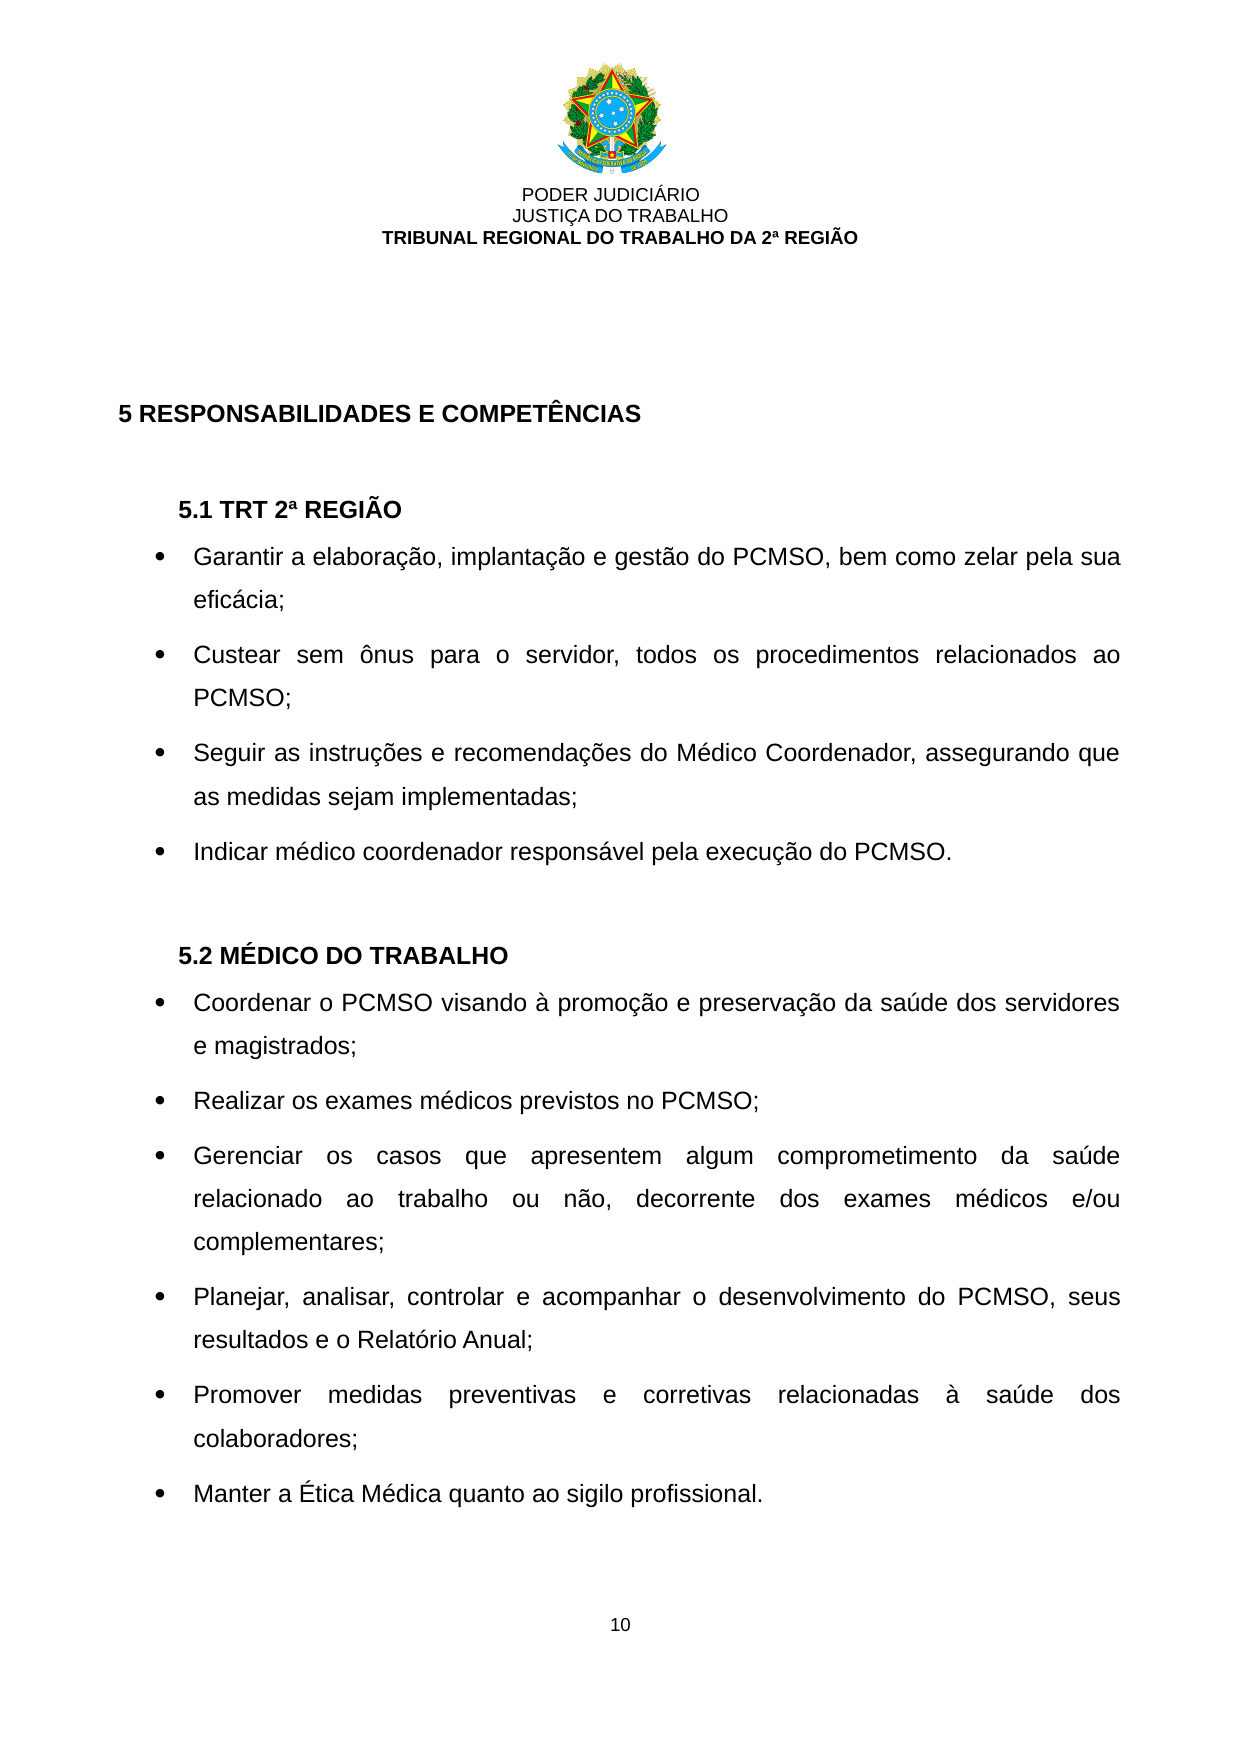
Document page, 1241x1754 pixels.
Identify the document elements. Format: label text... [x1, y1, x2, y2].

list Seguir as instruções e recomendações do Médico Coordenador, assegurando que as medidas sejam implementadas; [156, 738, 1122, 810]
list Garantir a elaboração, implantação e gestão do PCMSO, bem como zelar pela sua eficácia; [156, 542, 1122, 614]
list Gerenciar os casos que apresentem algum comprometimento da saúde relacionado ao trabalho ou não, decorrente dos exames médicos e/ou complementares; [156, 1141, 1122, 1256]
list Indicar médico coordenador responsável pela execução do PCMSO. [156, 837, 1122, 865]
list Coordenar o PCMSO visando à promoção e preservação da saúde dos servidores e magistrados; [156, 988, 1122, 1059]
list Planejar, analisar, controlar e acompanhar o desenvolvimento do PCMSO, seus resultados e o Relatório Anual; [156, 1282, 1122, 1354]
list Manter a Ética Médica quanto ao sigilo profissional. [156, 1479, 1122, 1508]
list Realizar os exames médicos previstos no PCMSO; [156, 1086, 1122, 1115]
subtitle 5.2 MÉDICO DO TRABALHO [118, 941, 1122, 969]
subtitle 5 RESPONSABILIDADES E COMPETÊNCIAS [118, 399, 1122, 428]
list Custear sem ônus para o servidor, todos os procedimentos relacionados ao PCMSO; [156, 640, 1122, 712]
subtitle 5.1 TRT 2ª REGIÃO [118, 495, 1122, 523]
list Promover medidas preventivas e corretivas relacionadas à saúde dos colaboradores; [156, 1381, 1122, 1452]
